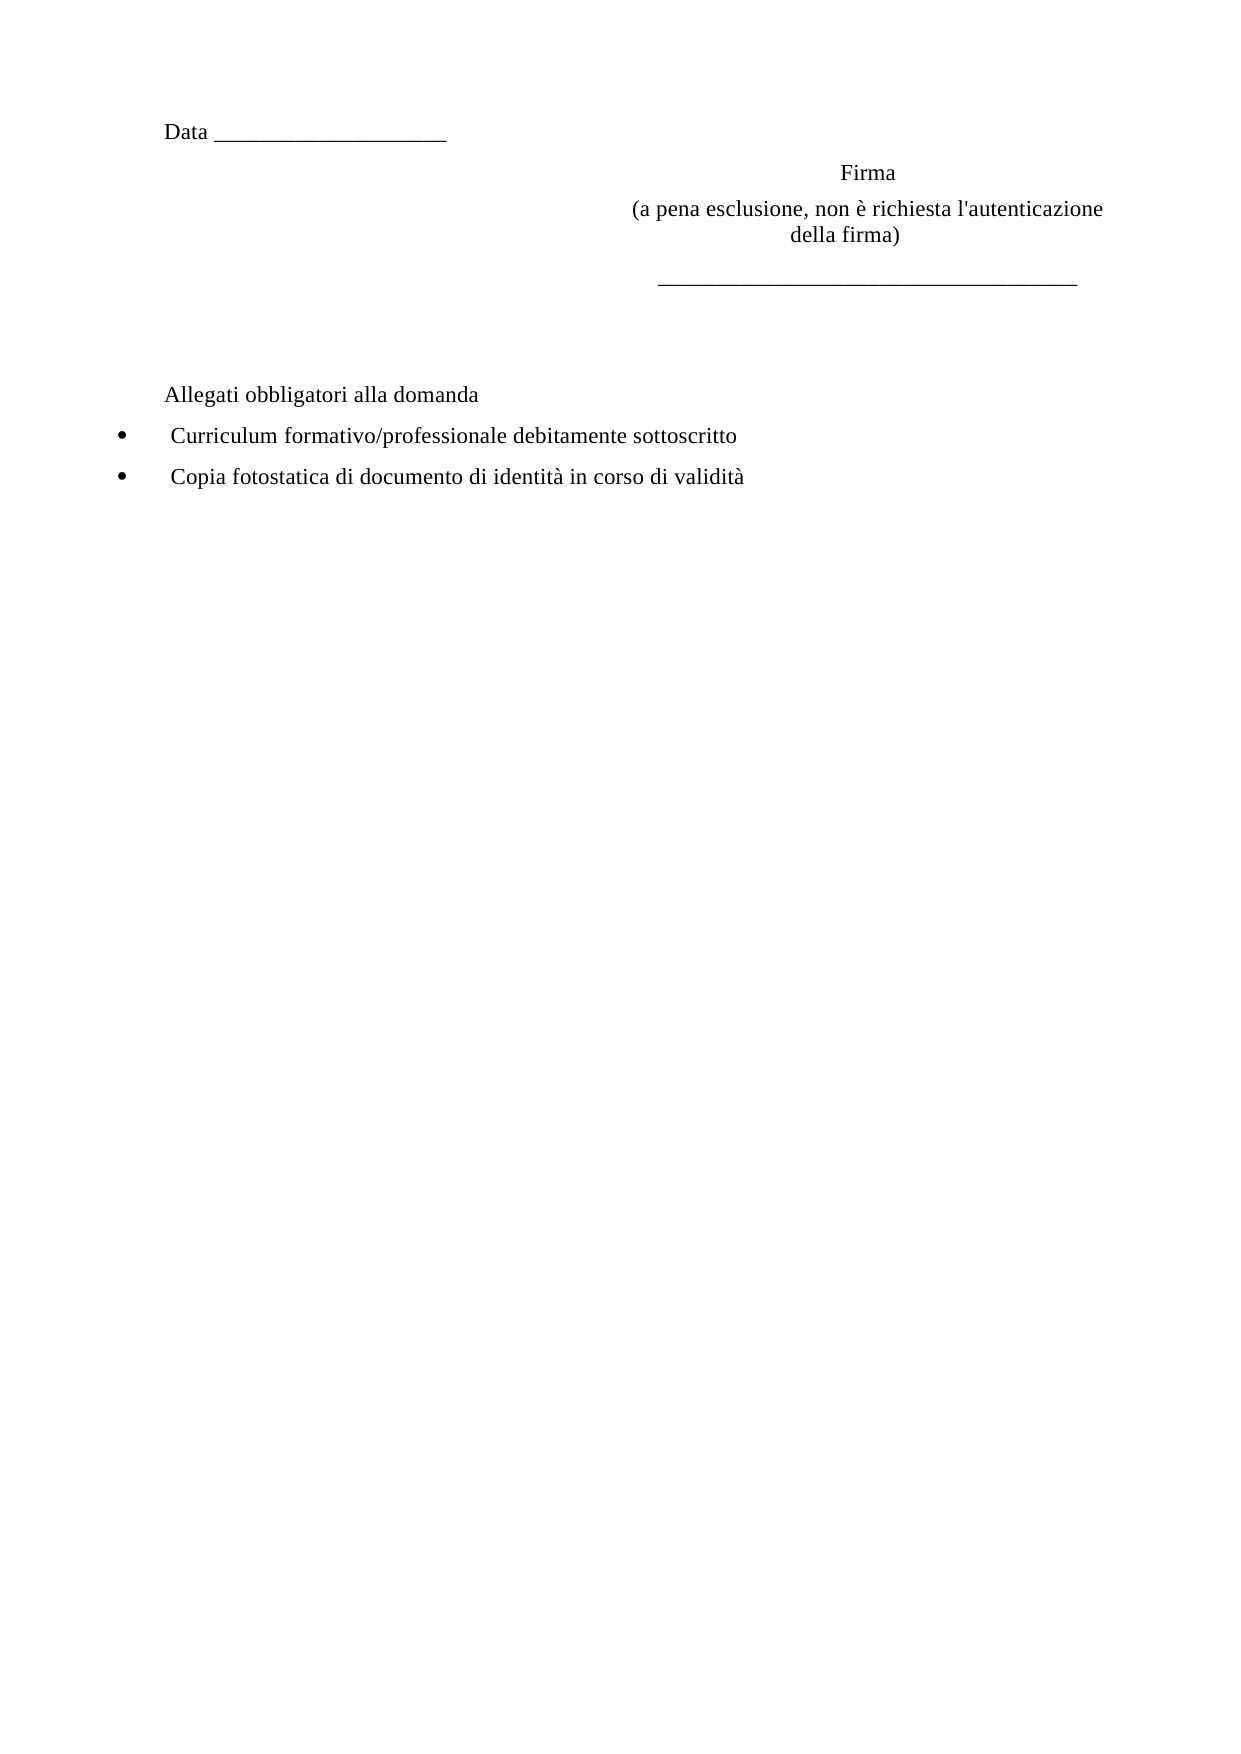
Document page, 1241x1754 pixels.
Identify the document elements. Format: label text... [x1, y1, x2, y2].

list Curriculum formativo/professionale debitamente sottoscritto [118, 422, 1122, 448]
list Copia fotostatica di documento di identità in corso di validità [118, 463, 1122, 490]
text (a pena esclusione, non è richiesta l'autenticazione della firma) [568, 195, 1122, 248]
text ____________________________________ [568, 263, 1122, 289]
text Firma [568, 159, 1122, 186]
text Allegati obbligatori alla domanda [118, 381, 1122, 407]
text Data ____________________ [118, 118, 1122, 144]
